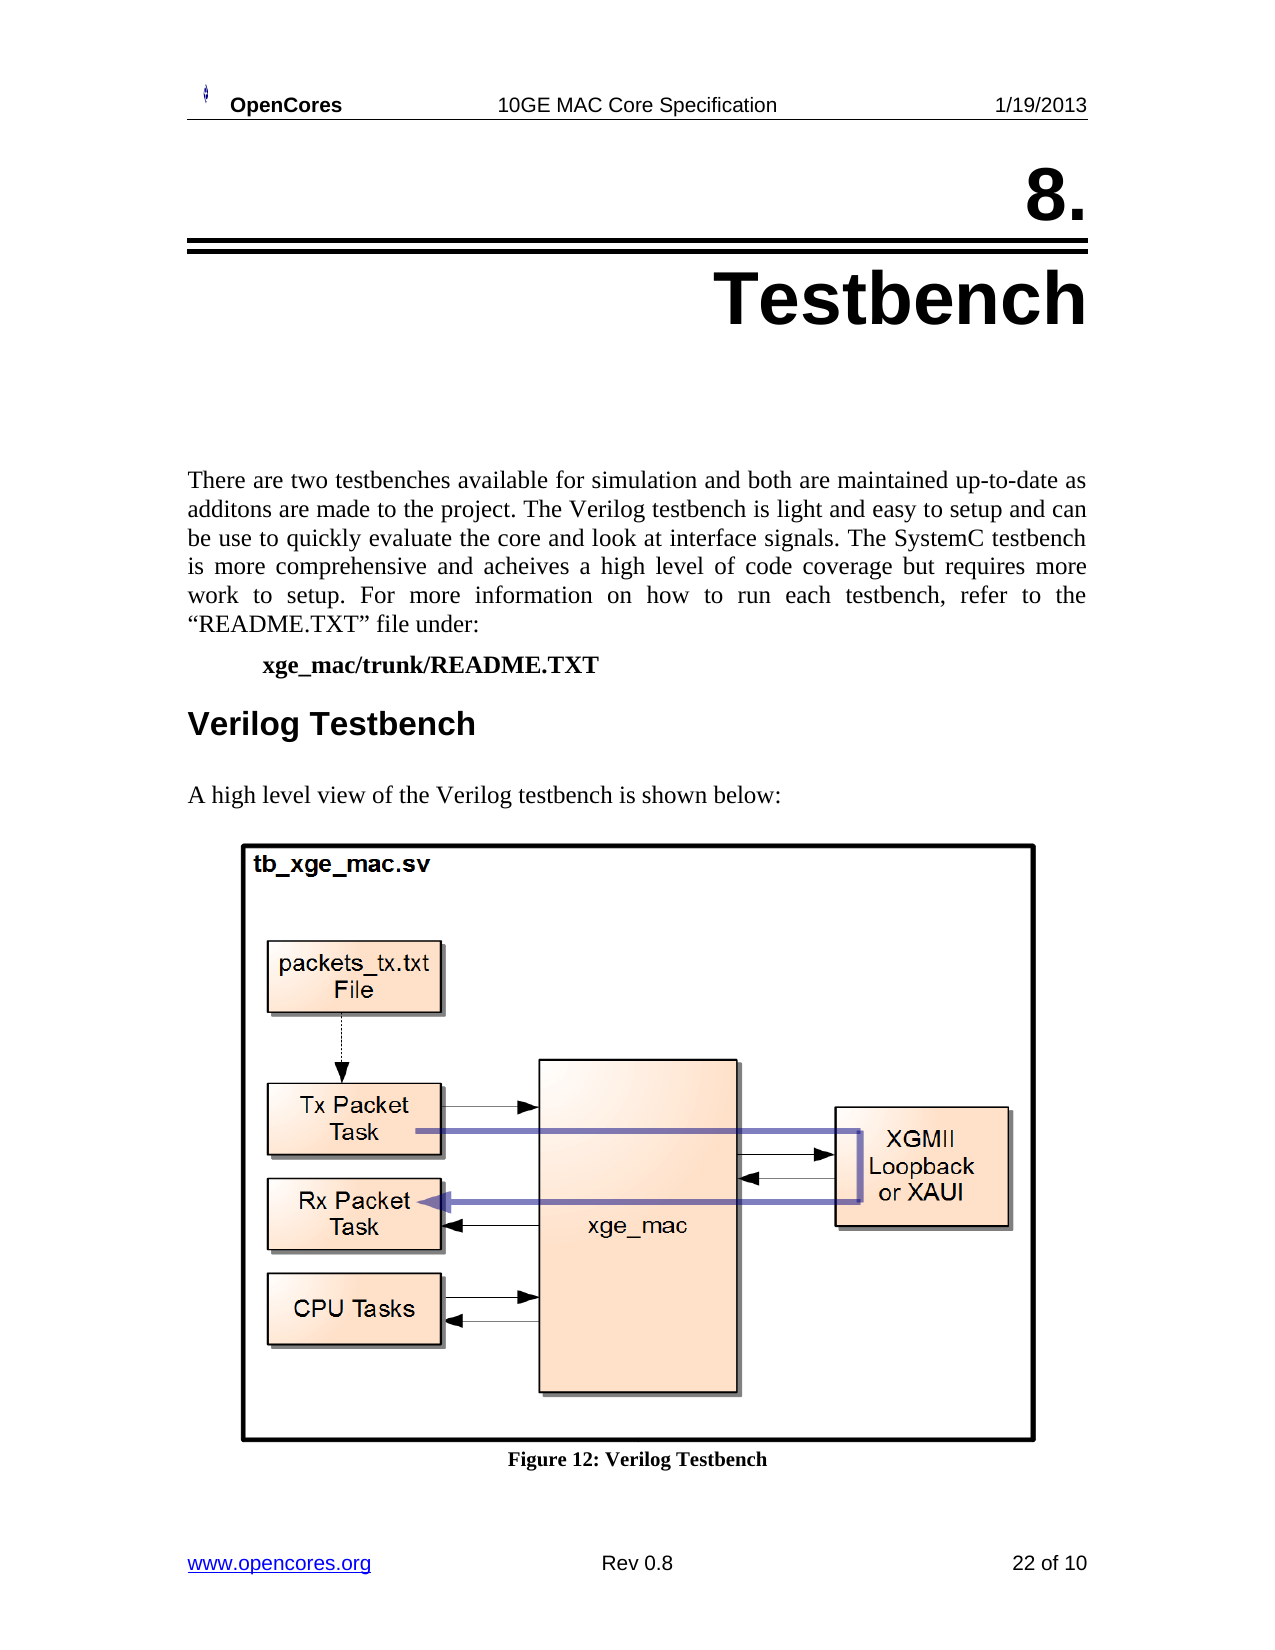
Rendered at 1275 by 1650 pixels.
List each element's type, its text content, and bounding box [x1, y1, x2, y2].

text xge_mac/trunk/README.TXT [187, 650, 1088, 679]
subtitle Verilog Testbench [187, 704, 1088, 742]
subtitle [187, 243, 1088, 249]
text There are two testbenches available for simulation and both are maintained up-to-date as additons are made to the project. The Verilog testbench is light and easy to setup and can be use to quickly evaluate the core and look at interface signals. The SystemC testbench is more comprehensive and acheives a high level of code coverage but requires more work to setup. For more information on how to run each testbench, refer to the “README.TXT” file under: [187, 465, 1088, 638]
subtitle . [187, 150, 1088, 238]
text Figure 12: Verilog Testbench [233, 1447, 1042, 1471]
picture [233, 833, 1042, 1447]
text A high level view of the Verilog testbench is shown below: [187, 780, 1088, 809]
subtitle Testbench [187, 254, 1088, 340]
